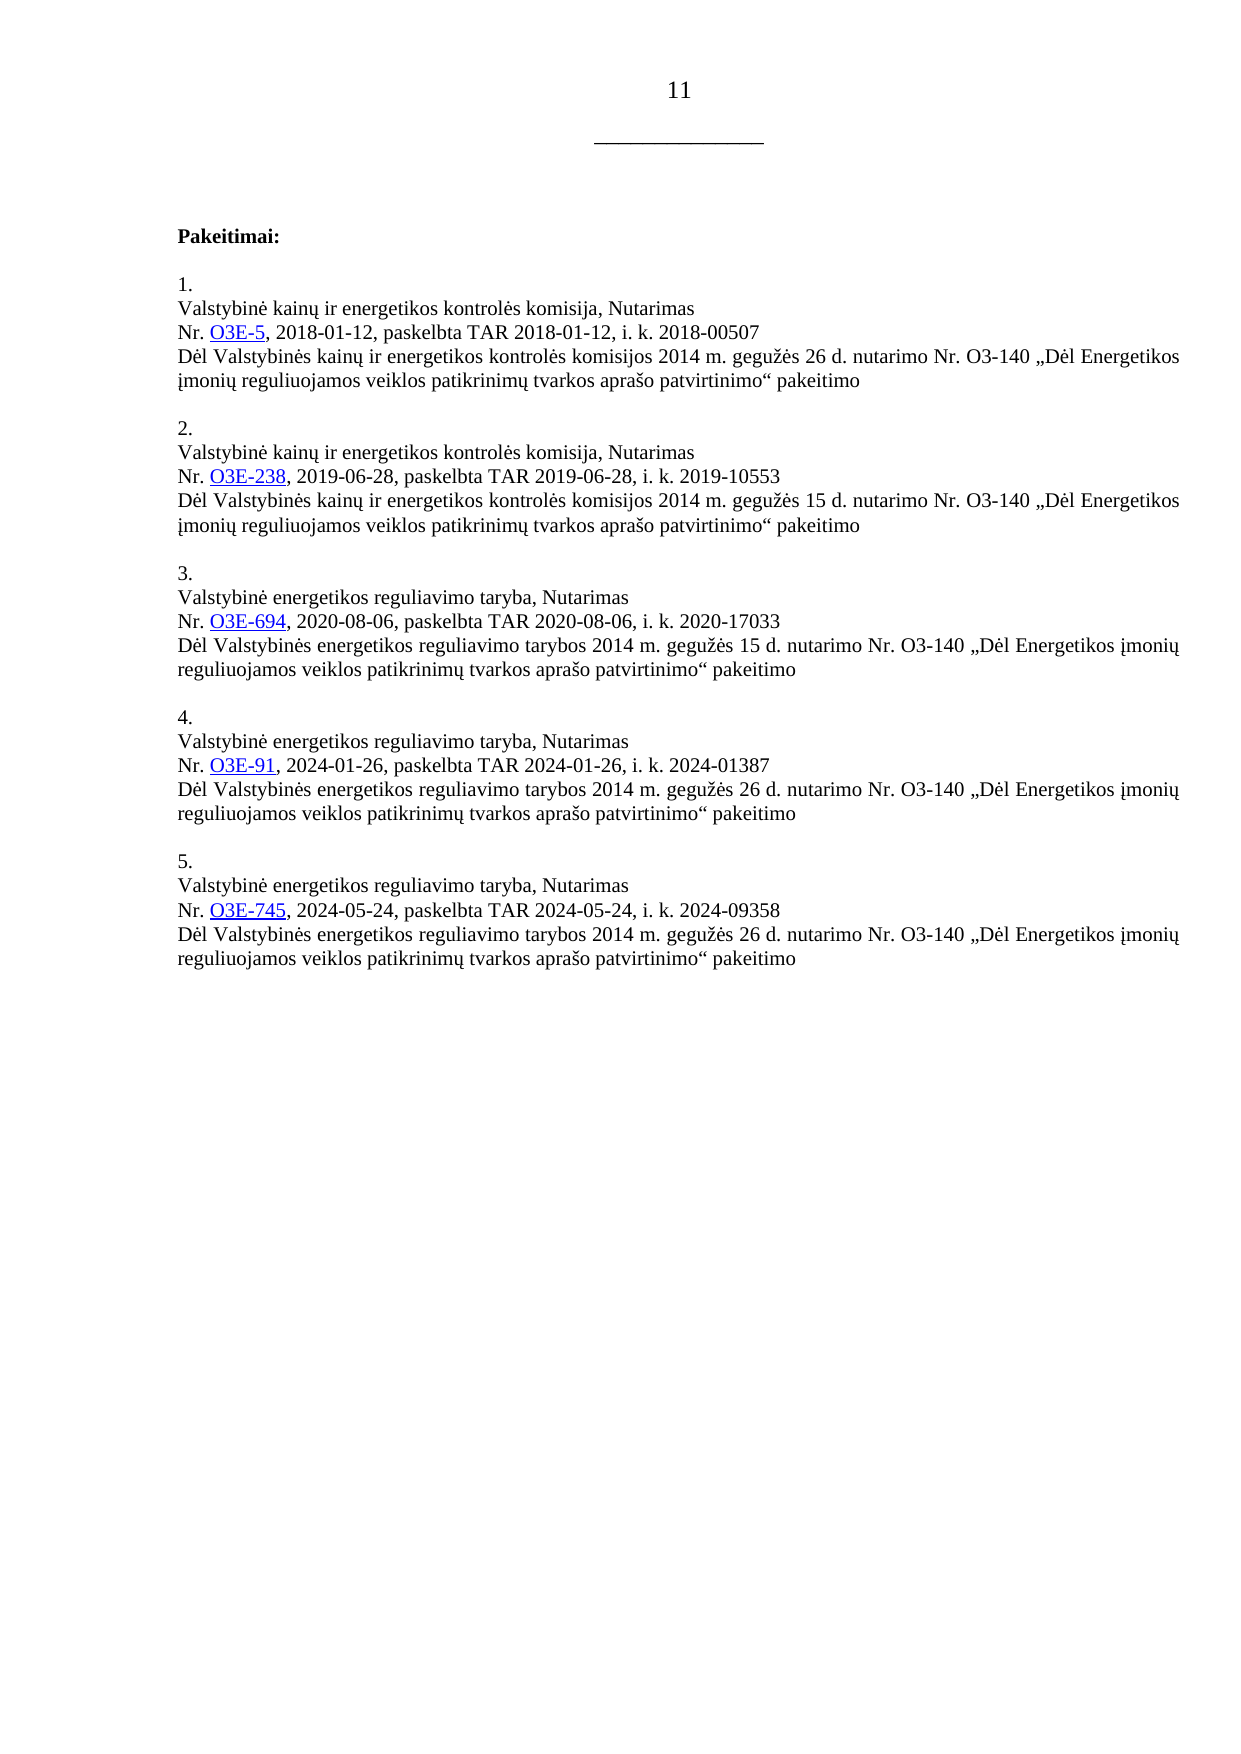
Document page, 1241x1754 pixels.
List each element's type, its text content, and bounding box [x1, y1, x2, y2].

text 1. [177, 272, 1181, 296]
text Pakeitimai: [177, 224, 1181, 248]
text Nr. O3E-91, 2024-01-26, paskelbta TAR 2024-01-26, i. k. 2024-01387 [177, 753, 1181, 777]
text Valstybinė energetikos reguliavimo taryba, Nutarimas [177, 873, 1181, 897]
text Valstybinė kainų ir energetikos kontrolės komisija, Nutarimas [177, 440, 1181, 464]
text ______________ [177, 118, 1181, 147]
text Dėl Valstybinės energetikos reguliavimo tarybos 2014 m. gegužės 15 d. nutarimo Nr. O3-140 „Dėl Energetikos įmonių reguliuojamos veiklos patikrinimų tvarkos aprašo patvirtinimo“ pakeitimo [177, 633, 1181, 681]
text Nr. O3E-694, 2020-08-06, paskelbta TAR 2020-08-06, i. k. 2020-17033 [177, 609, 1181, 633]
text Dėl Valstybinės energetikos reguliavimo tarybos 2014 m. gegužės 26 d. nutarimo Nr. O3-140 „Dėl Energetikos įmonių reguliuojamos veiklos patikrinimų tvarkos aprašo patvirtinimo“ pakeitimo [177, 777, 1181, 825]
text Nr. O3E-5, 2018-01-12, paskelbta TAR 2018-01-12, i. k. 2018-00507 [177, 320, 1181, 344]
text Nr. O3E-745, 2024-05-24, paskelbta TAR 2024-05-24, i. k. 2024-09358 [177, 897, 1181, 922]
text Dėl Valstybinės kainų ir energetikos kontrolės komisijos 2014 m. gegužės 15 d. nutarimo Nr. O3-140 „Dėl Energetikos įmonių reguliuojamos veiklos patikrinimų tvarkos aprašo patvirtinimo“ pakeitimo [177, 488, 1181, 537]
text 5. [177, 849, 1181, 873]
text Dėl Valstybinės energetikos reguliavimo tarybos 2014 m. gegužės 26 d. nutarimo Nr. O3-140 „Dėl Energetikos įmonių reguliuojamos veiklos patikrinimų tvarkos aprašo patvirtinimo“ pakeitimo [177, 922, 1181, 970]
text Valstybinė energetikos reguliavimo taryba, Nutarimas [177, 585, 1181, 609]
text Valstybinė energetikos reguliavimo taryba, Nutarimas [177, 729, 1181, 753]
text 3. [177, 561, 1181, 585]
text 4. [177, 705, 1181, 729]
text Nr. O3E-238, 2019-06-28, paskelbta TAR 2019-06-28, i. k. 2019-10553 [177, 464, 1181, 488]
text Valstybinė kainų ir energetikos kontrolės komisija, Nutarimas [177, 296, 1181, 320]
text 2. [177, 416, 1181, 440]
text Dėl Valstybinės kainų ir energetikos kontrolės komisijos 2014 m. gegužės 26 d. nutarimo Nr. O3-140 „Dėl Energetikos įmonių reguliuojamos veiklos patikrinimų tvarkos aprašo patvirtinimo“ pakeitimo [177, 344, 1181, 392]
